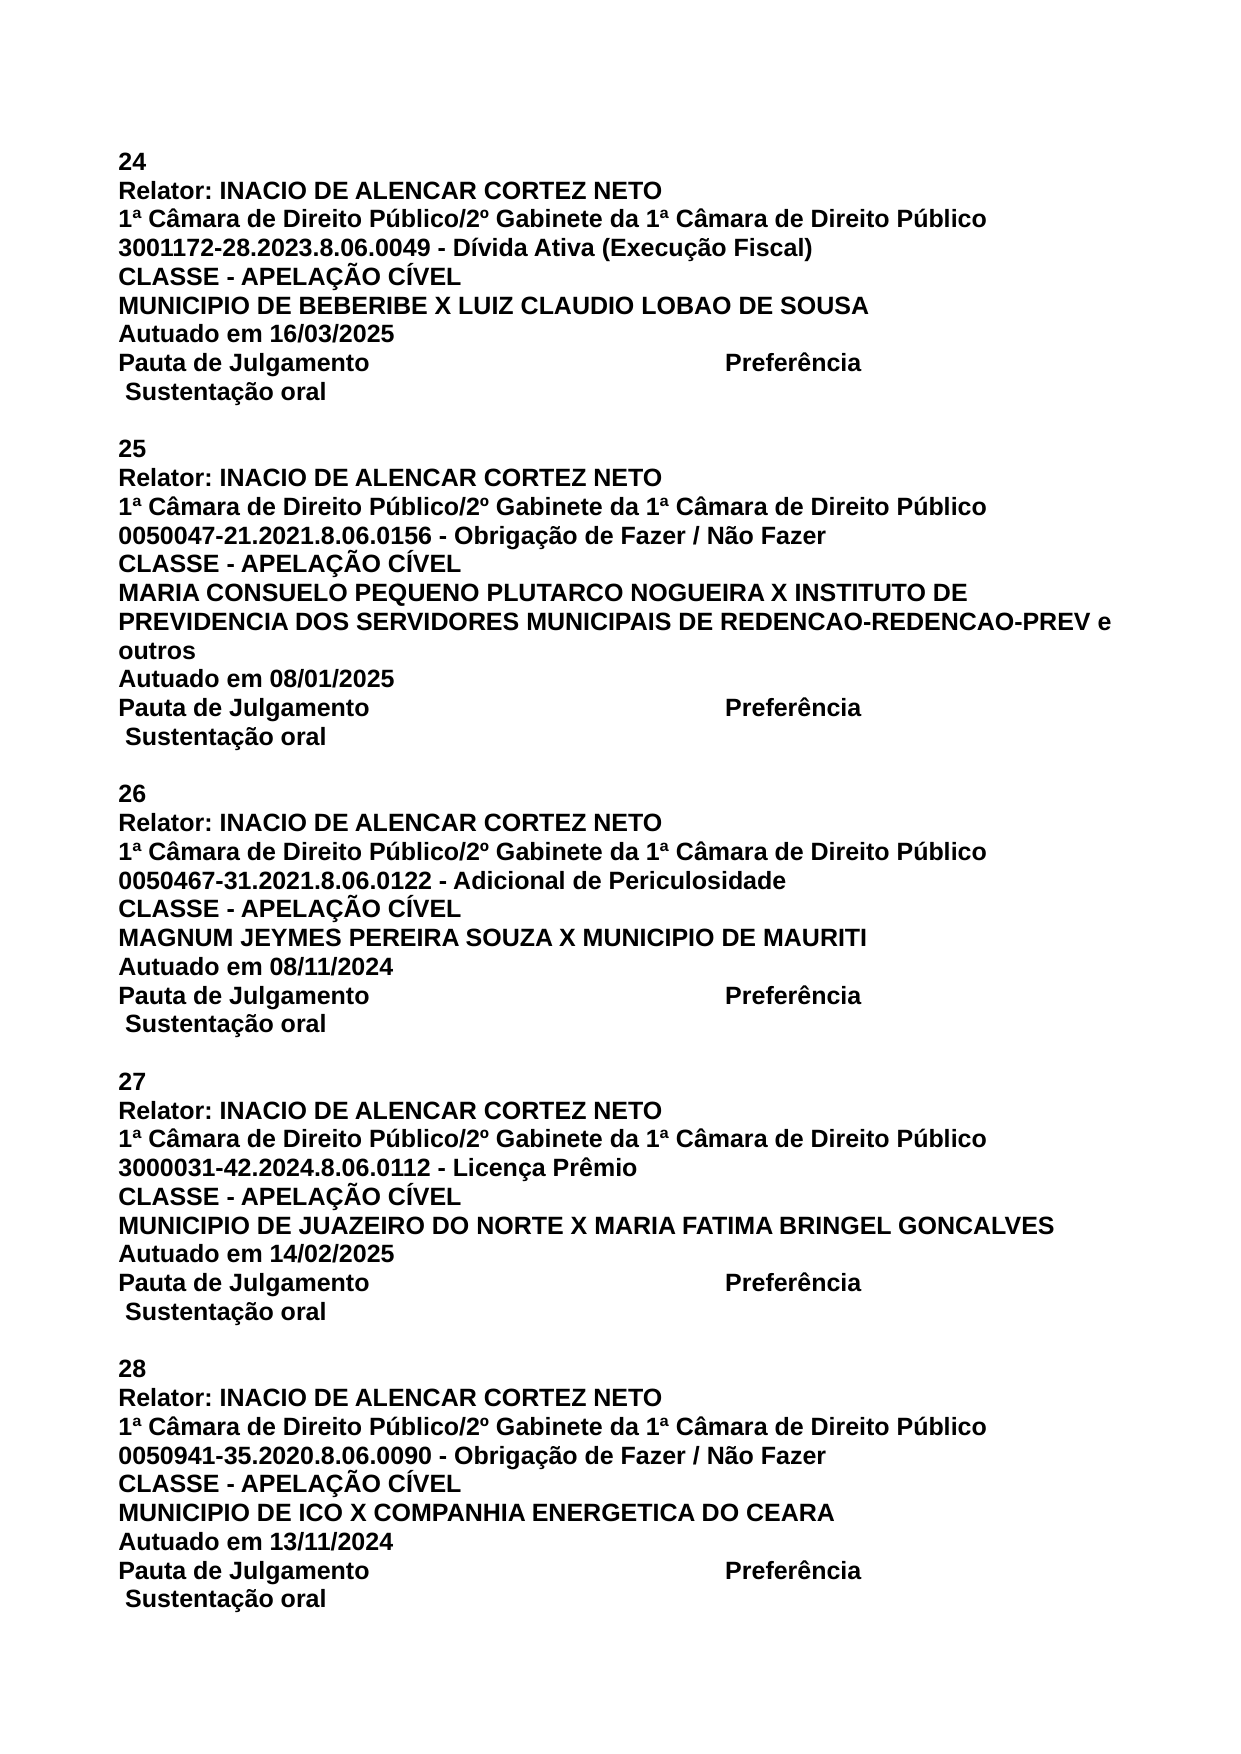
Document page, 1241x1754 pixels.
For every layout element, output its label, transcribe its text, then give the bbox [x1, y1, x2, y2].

text Pauta de Julgamento Preferência [118, 1556, 1122, 1584]
text CLASSE - APELAÇÃO CÍVEL [118, 894, 1122, 923]
text Sustentação oral [118, 722, 1122, 751]
text 1ª Câmara de Direito Público/2º Gabinete da 1ª Câmara de Direito Público [118, 1412, 1122, 1441]
text 27 [118, 1067, 1122, 1096]
text Pauta de Julgamento Preferência [118, 693, 1122, 722]
text Sustentação oral [118, 377, 1122, 406]
text 1ª Câmara de Direito Público/2º Gabinete da 1ª Câmara de Direito Público [118, 492, 1122, 521]
text Relator: INACIO DE ALENCAR CORTEZ NETO [118, 176, 1122, 204]
text 26 [118, 779, 1122, 808]
text MAGNUM JEYMES PEREIRA SOUZA X MUNICIPIO DE MAURITI [118, 923, 1122, 952]
text 1ª Câmara de Direito Público/2º Gabinete da 1ª Câmara de Direito Público [118, 837, 1122, 866]
text Relator: INACIO DE ALENCAR CORTEZ NETO [118, 1096, 1122, 1124]
text Pauta de Julgamento Preferência [118, 348, 1122, 377]
text CLASSE - APELAÇÃO CÍVEL [118, 1469, 1122, 1498]
text Pauta de Julgamento Preferência [118, 981, 1122, 1009]
text Sustentação oral [118, 1584, 1122, 1613]
text 24 [118, 147, 1122, 176]
text Sustentação oral [118, 1009, 1122, 1038]
text Relator: INACIO DE ALENCAR CORTEZ NETO [118, 463, 1122, 492]
text 0050047-21.2021.8.06.0156 - Obrigação de Fazer / Não Fazer [118, 521, 1122, 549]
text 25 [118, 434, 1122, 463]
text Pauta de Julgamento Preferência [118, 1268, 1122, 1297]
text Autuado em 08/01/2025 [118, 664, 1122, 693]
text 3001172-28.2023.8.06.0049 - Dívida Ativa (Execução Fiscal) [118, 233, 1122, 262]
text Relator: INACIO DE ALENCAR CORTEZ NETO [118, 808, 1122, 837]
text MUNICIPIO DE BEBERIBE X LUIZ CLAUDIO LOBAO DE SOUSA [118, 291, 1122, 319]
text Autuado em 14/02/2025 [118, 1239, 1122, 1268]
text 0050467-31.2021.8.06.0122 - Adicional de Periculosidade [118, 866, 1122, 894]
text 1ª Câmara de Direito Público/2º Gabinete da 1ª Câmara de Direito Público [118, 1124, 1122, 1153]
text MUNICIPIO DE ICO X COMPANHIA ENERGETICA DO CEARA [118, 1498, 1122, 1527]
text Sustentação oral [118, 1297, 1122, 1326]
text CLASSE - APELAÇÃO CÍVEL [118, 549, 1122, 578]
text 1ª Câmara de Direito Público/2º Gabinete da 1ª Câmara de Direito Público [118, 204, 1122, 233]
text CLASSE - APELAÇÃO CÍVEL [118, 262, 1122, 291]
text CLASSE - APELAÇÃO CÍVEL [118, 1182, 1122, 1211]
text MARIA CONSUELO PEQUENO PLUTARCO NOGUEIRA X INSTITUTO DE PREVIDENCIA DOS SERVIDORES MUNICIPAIS DE REDENCAO-REDENCAO-PREV e outros [118, 578, 1122, 664]
text Autuado em 16/03/2025 [118, 319, 1122, 348]
text MUNICIPIO DE JUAZEIRO DO NORTE X MARIA FATIMA BRINGEL GONCALVES [118, 1211, 1122, 1239]
text 28 [118, 1354, 1122, 1383]
text 3000031-42.2024.8.06.0112 - Licença Prêmio [118, 1153, 1122, 1182]
text 0050941-35.2020.8.06.0090 - Obrigação de Fazer / Não Fazer [118, 1441, 1122, 1469]
text Autuado em 08/11/2024 [118, 952, 1122, 981]
text Relator: INACIO DE ALENCAR CORTEZ NETO [118, 1383, 1122, 1412]
text Autuado em 13/11/2024 [118, 1527, 1122, 1556]
